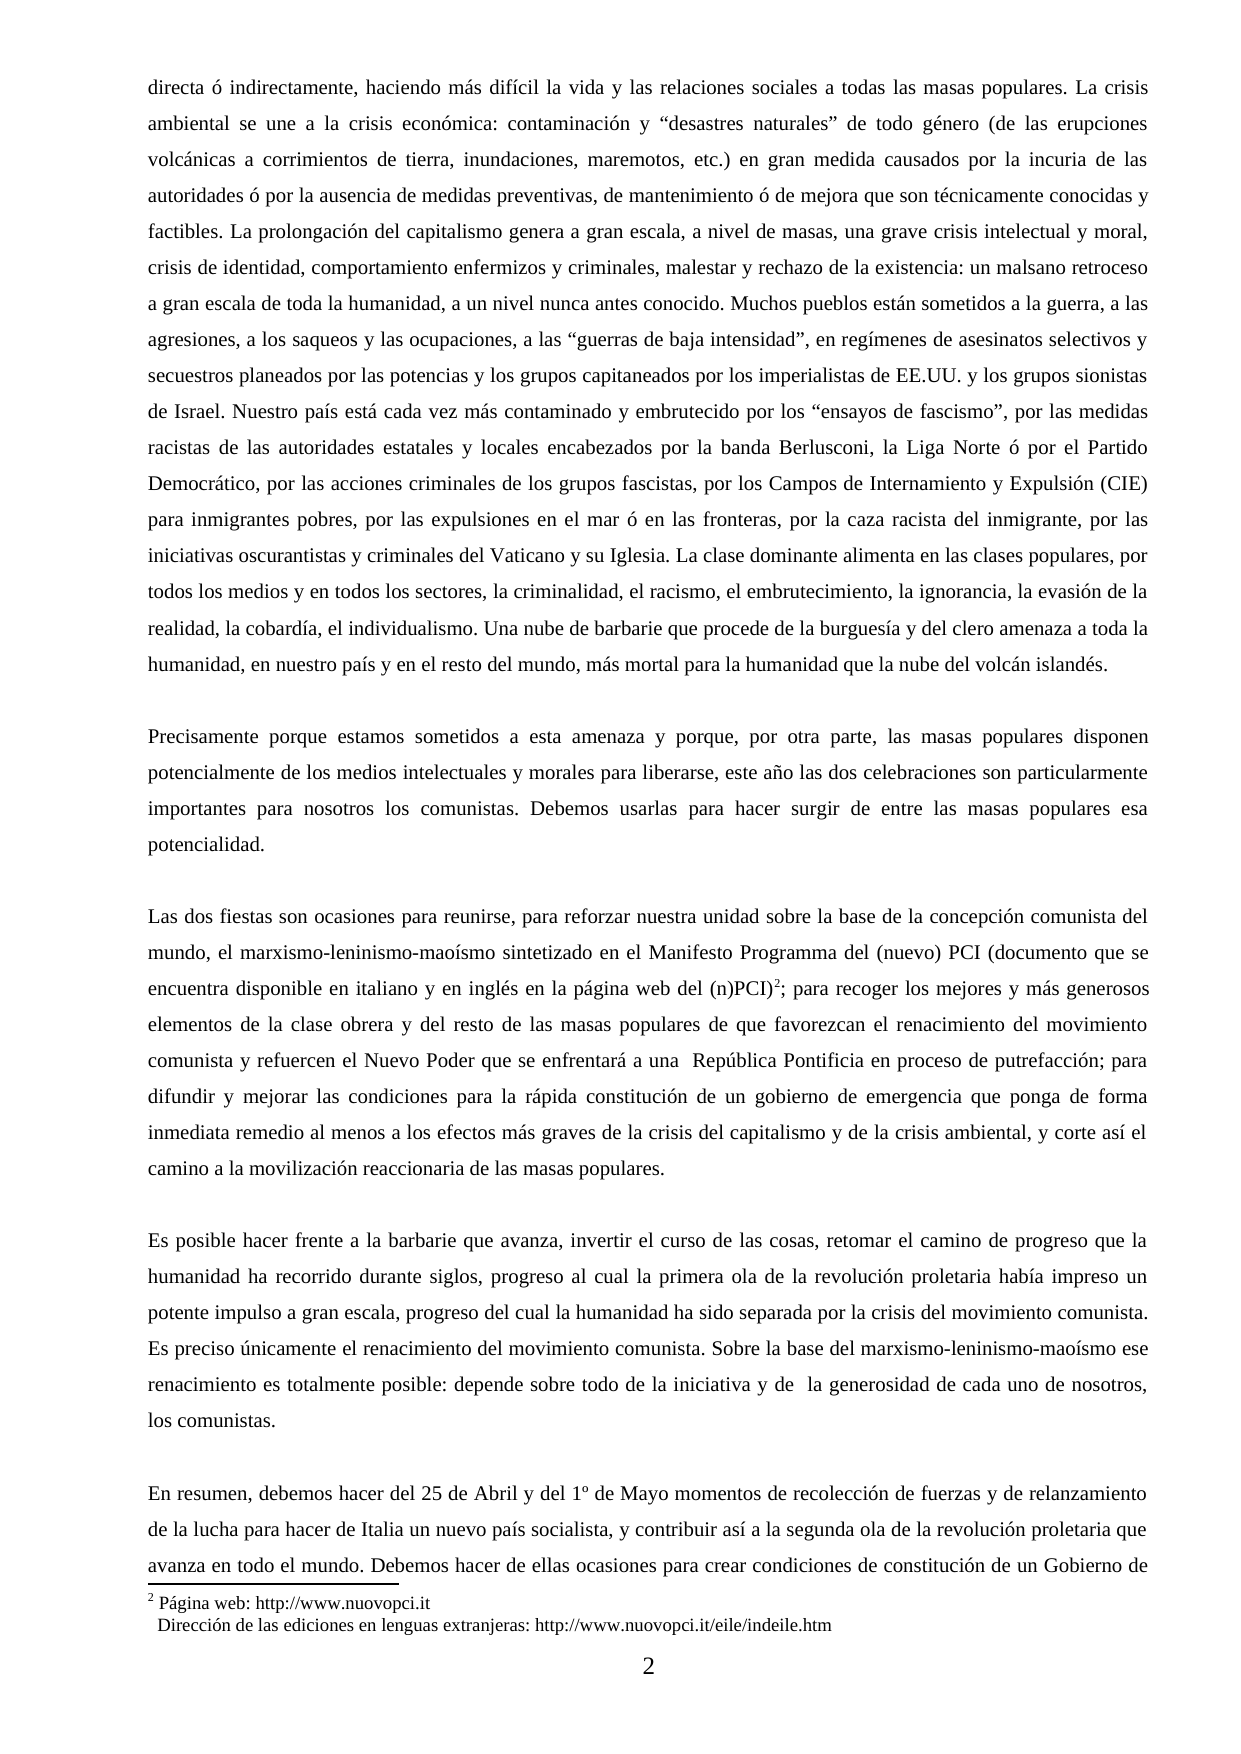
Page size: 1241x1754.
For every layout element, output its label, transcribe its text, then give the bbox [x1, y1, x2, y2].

text Las dos fiestas son ocasiones para reunirse, para reforzar nuestra unidad sobre la base de la concepción comunista del mundo, el marxismo-leninismo-maoísmo sintetizado en el Manifesto Programma del (nuevo) PCI (documento que se encuentra disponible en italiano y en inglés en la página web del (n)PCI); para recoger los mejores y más generosos elementos de la clase obrera y del resto de las masas populares de que favorezcan el renacimiento del movimiento comunista y refuercen el Nuevo Poder que se enfrentará a una República Pontificia en proceso de putrefacción; para difundir y mejorar las condiciones para la rápida constitución de un gobierno de emergencia que ponga de forma inmediata remedio al menos a los efectos más graves de la crisis del capitalismo y de la crisis ambiental, y corte así el camino a la movilización reaccionaria de las masas populares. [148, 904, 1150, 1180]
text Precisamente porque estamos sometidos a esta amenaza y porque, por otra parte, las masas populares disponen potencialmente de los medios intelectuales y morales para liberarse, este año las dos celebraciones son particularmente importantes para nosotros los comunistas. Debemos usarlas para hacer surgir de entre las masas populares esa potencialidad. [148, 724, 1150, 856]
text Página web: http://www.nuovopci.it [148, 1590, 1150, 1614]
text Es posible hacer frente a la barbarie que avanza, invertir el curso de las cosas, retomar el camino de progreso que la humanidad ha recorrido durante siglos, progreso al cual la primera ola de la revolución proletaria había impreso un potente impulso a gran escala, progreso del cual la humanidad ha sido separada por la crisis del movimiento comunista. Es preciso únicamente el renacimiento del movimiento comunista. Sobre la base del marxismo-leninismo-maoísmo ese renacimiento es totalmente posible: depende sobre todo de la iniciativa y de la generosidad de cada uno de nosotros, los comunistas. [148, 1228, 1150, 1432]
text Dirección de las ediciones en lenguas extranjeras: http://www.nuovopci.it/eile/indeile.htm [148, 1614, 1150, 1636]
text directa ó indirectamente, haciendo más difícil la vida y las relaciones sociales a todas las masas populares. La crisis ambiental se une a la crisis económica: contaminación y “desastres naturales” de todo género (de las erupciones volcánicas a corrimientos de tierra, inundaciones, maremotos, etc.) en gran medida causados por la incuria de las autoridades ó por la ausencia de medidas preventivas, de mantenimiento ó de mejora que son técnicamente conocidas y factibles. La prolongación del capitalismo genera a gran escala, a nivel de masas, una grave crisis intelectual y moral, crisis de identidad, comportamiento enfermizos y criminales, malestar y rechazo de la existencia: un malsano retroceso a gran escala de toda la humanidad, a un nivel nunca antes conocido. Muchos pueblos están sometidos a la guerra, a las agresiones, a los saqueos y las ocupaciones, a las “guerras de baja intensidad”, en regímenes de asesinatos selectivos y secuestros planeados por las potencias y los grupos capitaneados por los imperialistas de EE.UU. y los grupos sionistas de Israel. Nuestro país está cada vez más contaminado y embrutecido por los “ensayos de fascismo”, por las medidas racistas de las autoridades estatales y locales encabezados por la banda Berlusconi, la Liga Norte ó por el Partido Democrático, por las acciones criminales de los grupos fascistas, por los Campos de Internamiento y Expulsión (CIE) para inmigrantes pobres, por las expulsiones en el mar ó en las fronteras, por la caza racista del inmigrante, por las iniciativas oscurantistas y criminales del Vaticano y su Iglesia. La clase dominante alimenta en las clases populares, por todos los medios y en todos los sectores, la criminalidad, el racismo, el embrutecimiento, la ignorancia, la evasión de la realidad, la cobardía, el individualismo. Una nube de barbarie que procede de la burguesía y del clero amenaza a toda la humanidad, en nuestro país y en el resto del mundo, más mortal para la humanidad que la nube del volcán islandés. [148, 75, 1150, 676]
text En resumen, debemos hacer del 25 de Abril y del 1º de Mayo momentos de recolección de fuerzas y de relanzamiento de la lucha para hacer de Italia un nuevo país socialista, y contribuir así a la segunda ola de la revolución proletaria que avanza en todo el mundo. Debemos hacer de ellas ocasiones para crear condiciones de constitución de un Gobierno de [148, 1481, 1150, 1577]
